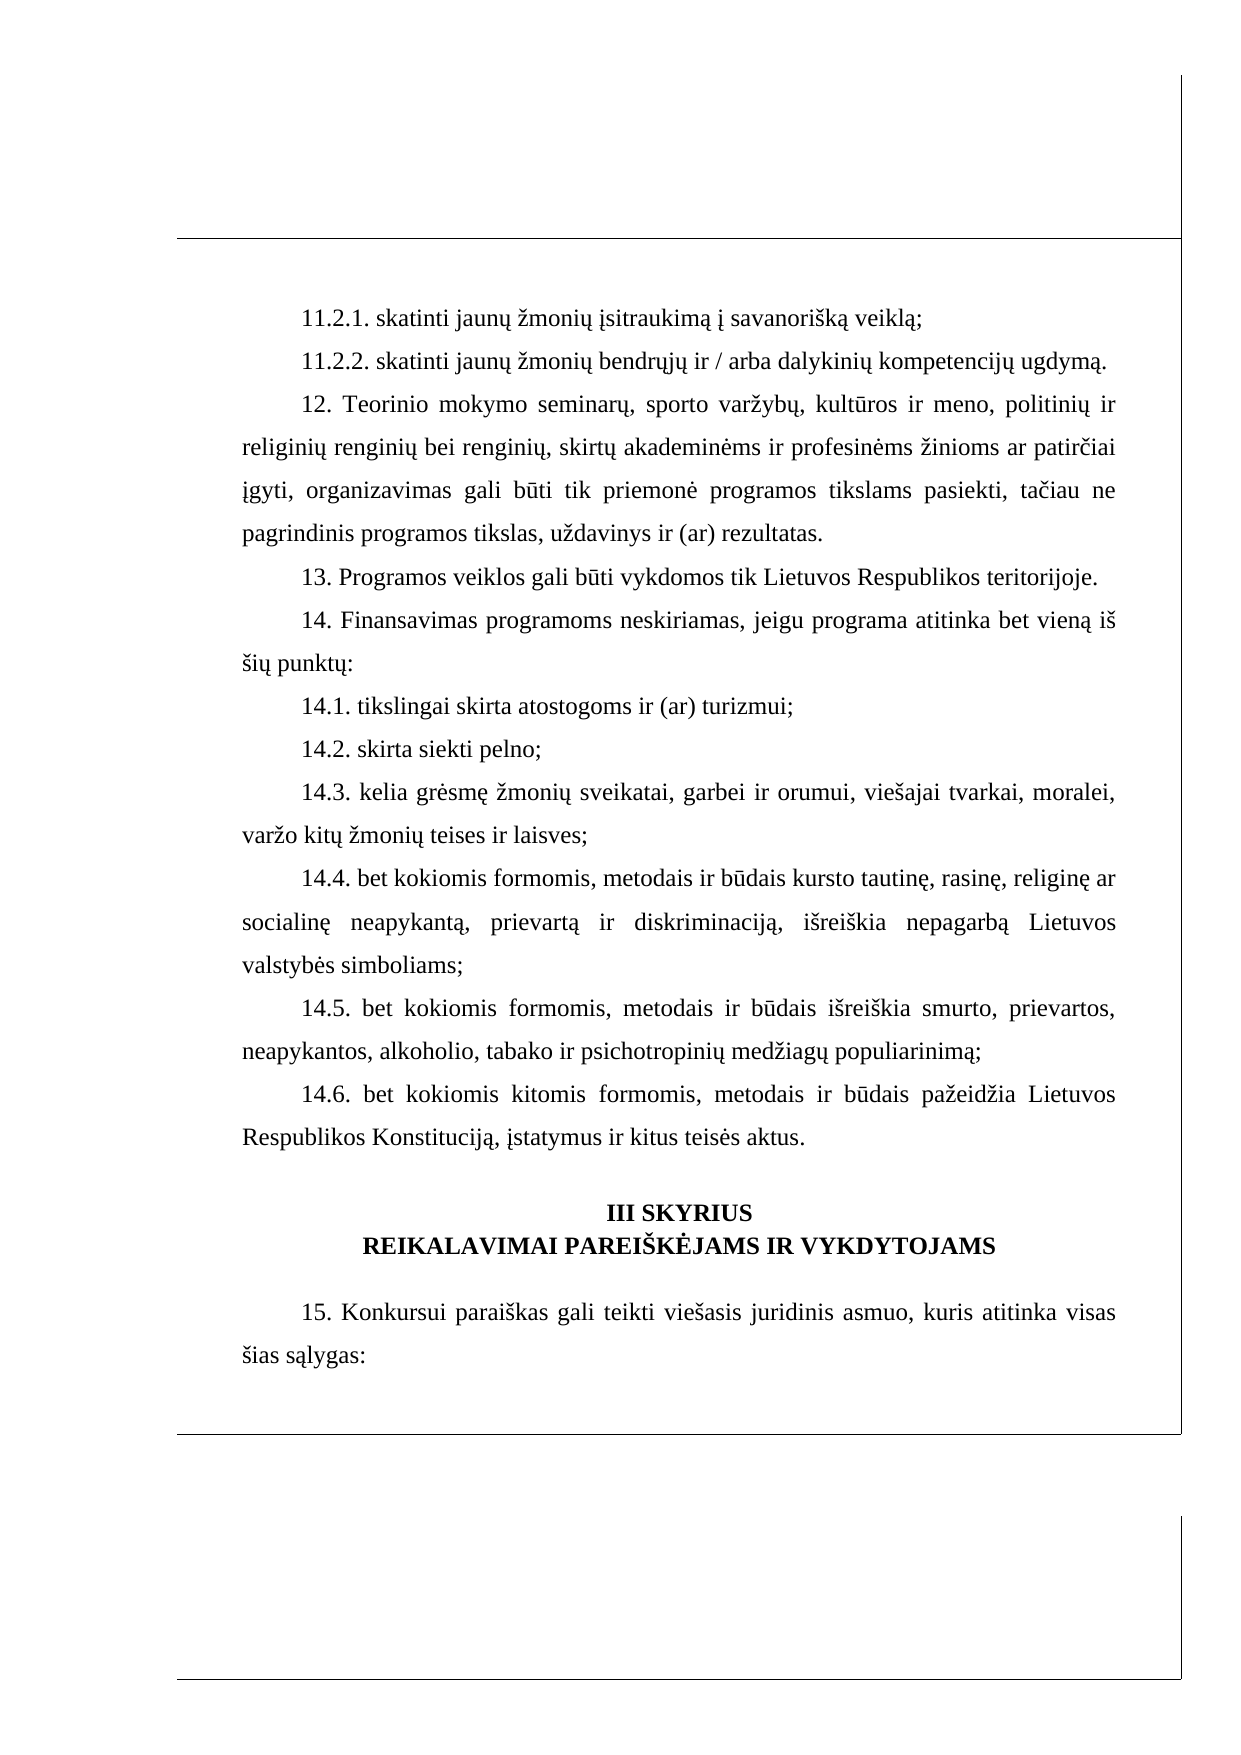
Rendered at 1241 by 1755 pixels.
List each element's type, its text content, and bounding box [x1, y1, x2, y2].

text III SKYRIUS [177, 1134, 1181, 1167]
text 14. Finansavimas programoms neskiriamas, jeigu programa atitinka bet vieną iš šių punktų: [177, 540, 1181, 626]
text 15. Konkursui paraiškas gali teikti viešasis juridinis asmuo, kuris atitinka visas šias sąlygas: [177, 1233, 1181, 1434]
text 14.4. bet kokiomis formomis, metodais ir būdais kursto tautinę, rasinę, religinę ar socialinę neapykantą, prievartą ir diskriminaciją, išreiškia nepagarbą Lietuvos valstybės simboliams; [177, 799, 1181, 928]
text 14.2. skirta siekti pelno; [177, 669, 1181, 713]
text 14.6. bet kokiomis kitomis formomis, metodais ir būdais pažeidžia Lietuvos Respublikos Konstituciją, įstatymus ir kitus teisės aktus. [177, 1014, 1181, 1134]
text REIKALAVIMAI PAREIŠKĖJAMS IR VYKDYTOJAMS [177, 1167, 1181, 1233]
text 14.3. kelia grėsmę žmonių sveikatai, garbei ir orumui, viešajai tvarkai, moralei, varžo kitų žmonių teises ir laisves; [177, 713, 1181, 799]
text 11.2.1. skatinti jaunų žmonių įsitraukimą į savanorišką veiklą; [177, 238, 1181, 281]
text 13. Programos veiklos gali būti vykdomos tik Lietuvos Respublikos teritorijoje. [177, 497, 1181, 540]
text 14.1. tikslingai skirta atostogoms ir (ar) turizmui; [177, 626, 1181, 669]
text 11.2.2. skatinti jaunų žmonių bendrųjų ir / arba dalykinių kompetencijų ugdymą. [177, 281, 1181, 324]
text 12. Teorinio mokymo seminarų, sporto varžybų, kultūros ir meno, politinių ir religinių renginių bei renginių, skirtų akademinėms ir profesinėms žinioms ar patirčiai įgyti, organizavimas gali būti tik priemonė programos tikslams pasiekti, tačiau ne pagrindinis programos tikslas, uždavinys ir (ar) rezultatas. [177, 324, 1181, 497]
text 14.5. bet kokiomis formomis, metodais ir būdais išreiškia smurto, prievartos, neapykantos, alkoholio, tabako ir psichotropinių medžiagų populiarinimą; [177, 928, 1181, 1014]
